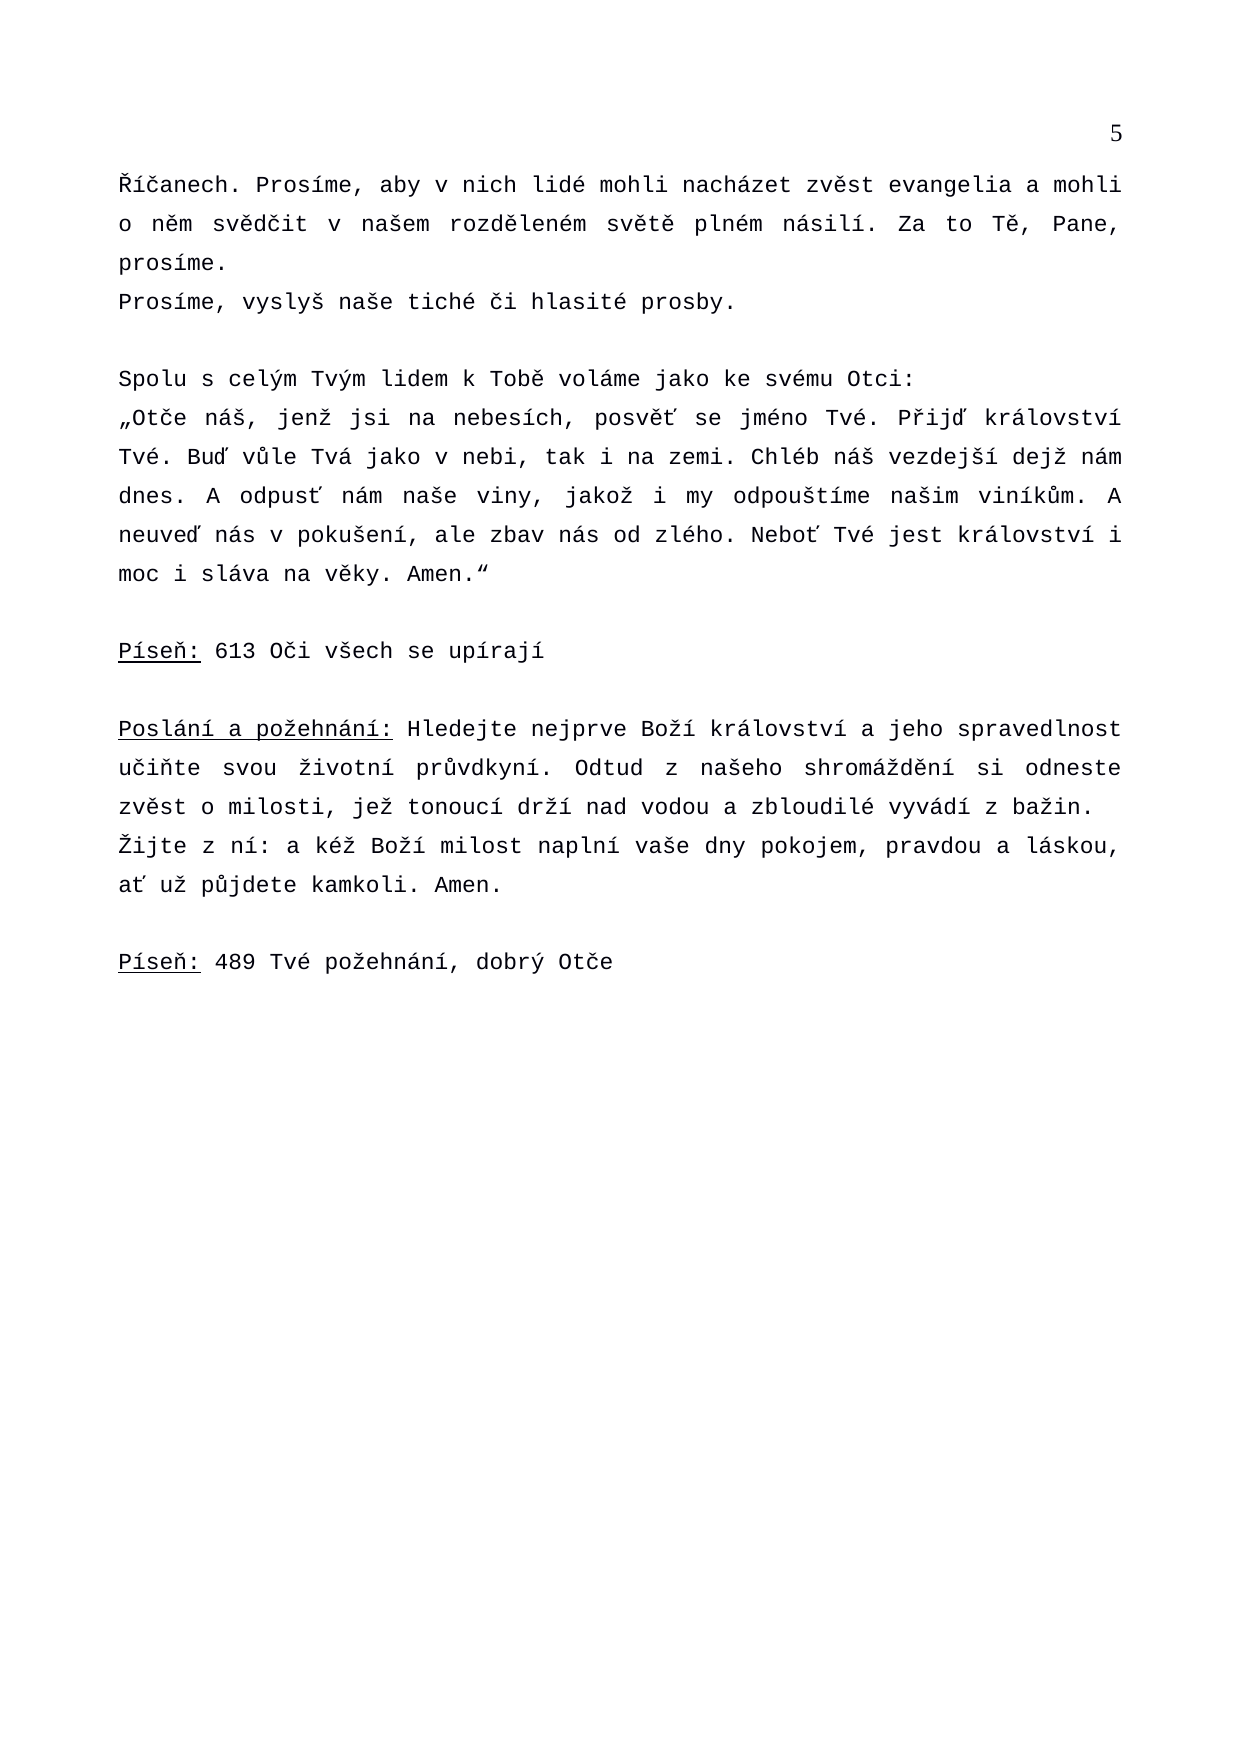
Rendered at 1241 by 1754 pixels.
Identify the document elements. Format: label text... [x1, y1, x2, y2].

text Říčanech. Prosíme, aby v nich lidé mohli nacházet zvěst evangelia a mohli o něm svědčit v našem rozděleném světě plném násilí. Za to Tě, Pane, prosíme. [118, 173, 1122, 277]
text Žijte z ní: a kéž Boží milost naplní vaše dny pokojem, pravdou a láskou, ať už půjdete kamkoli. Amen. [118, 834, 1122, 899]
text Prosíme, vyslyš naše tiché či hlasité prosby. [118, 290, 1122, 316]
text Poslání a požehnání: Hledejte nejprve Boží království a jeho spravedlnost učiňte svou životní průvdkyní. Odtud z našeho shromáždění si odneste zvěst o milosti, jež tonoucí drží nad vodou a zbloudilé vyvádí z bažin. [118, 717, 1122, 821]
text „Otče náš, jenž jsi na nebesích, posvěť se jméno Tvé. Přijď království Tvé. Buď vůle Tvá jako v nebi, tak i na zemi. Chléb náš vezdejší dejž nám dnes. A odpusť nám naše viny, jakož i my odpouštíme našim viníkům. A neuveď nás v pokušení, ale zbav nás od zlého. Neboť Tvé jest království i moc i sláva na věky. Amen.“ [118, 407, 1122, 588]
text Píseň: 613 Oči všech se upírají [118, 640, 1122, 666]
text Spolu s celým Tvým lidem k Tobě voláme jako ke svému Otci: [118, 368, 1122, 394]
text Píseň: 489 Tvé požehnání, dobrý Otče [118, 951, 1122, 977]
